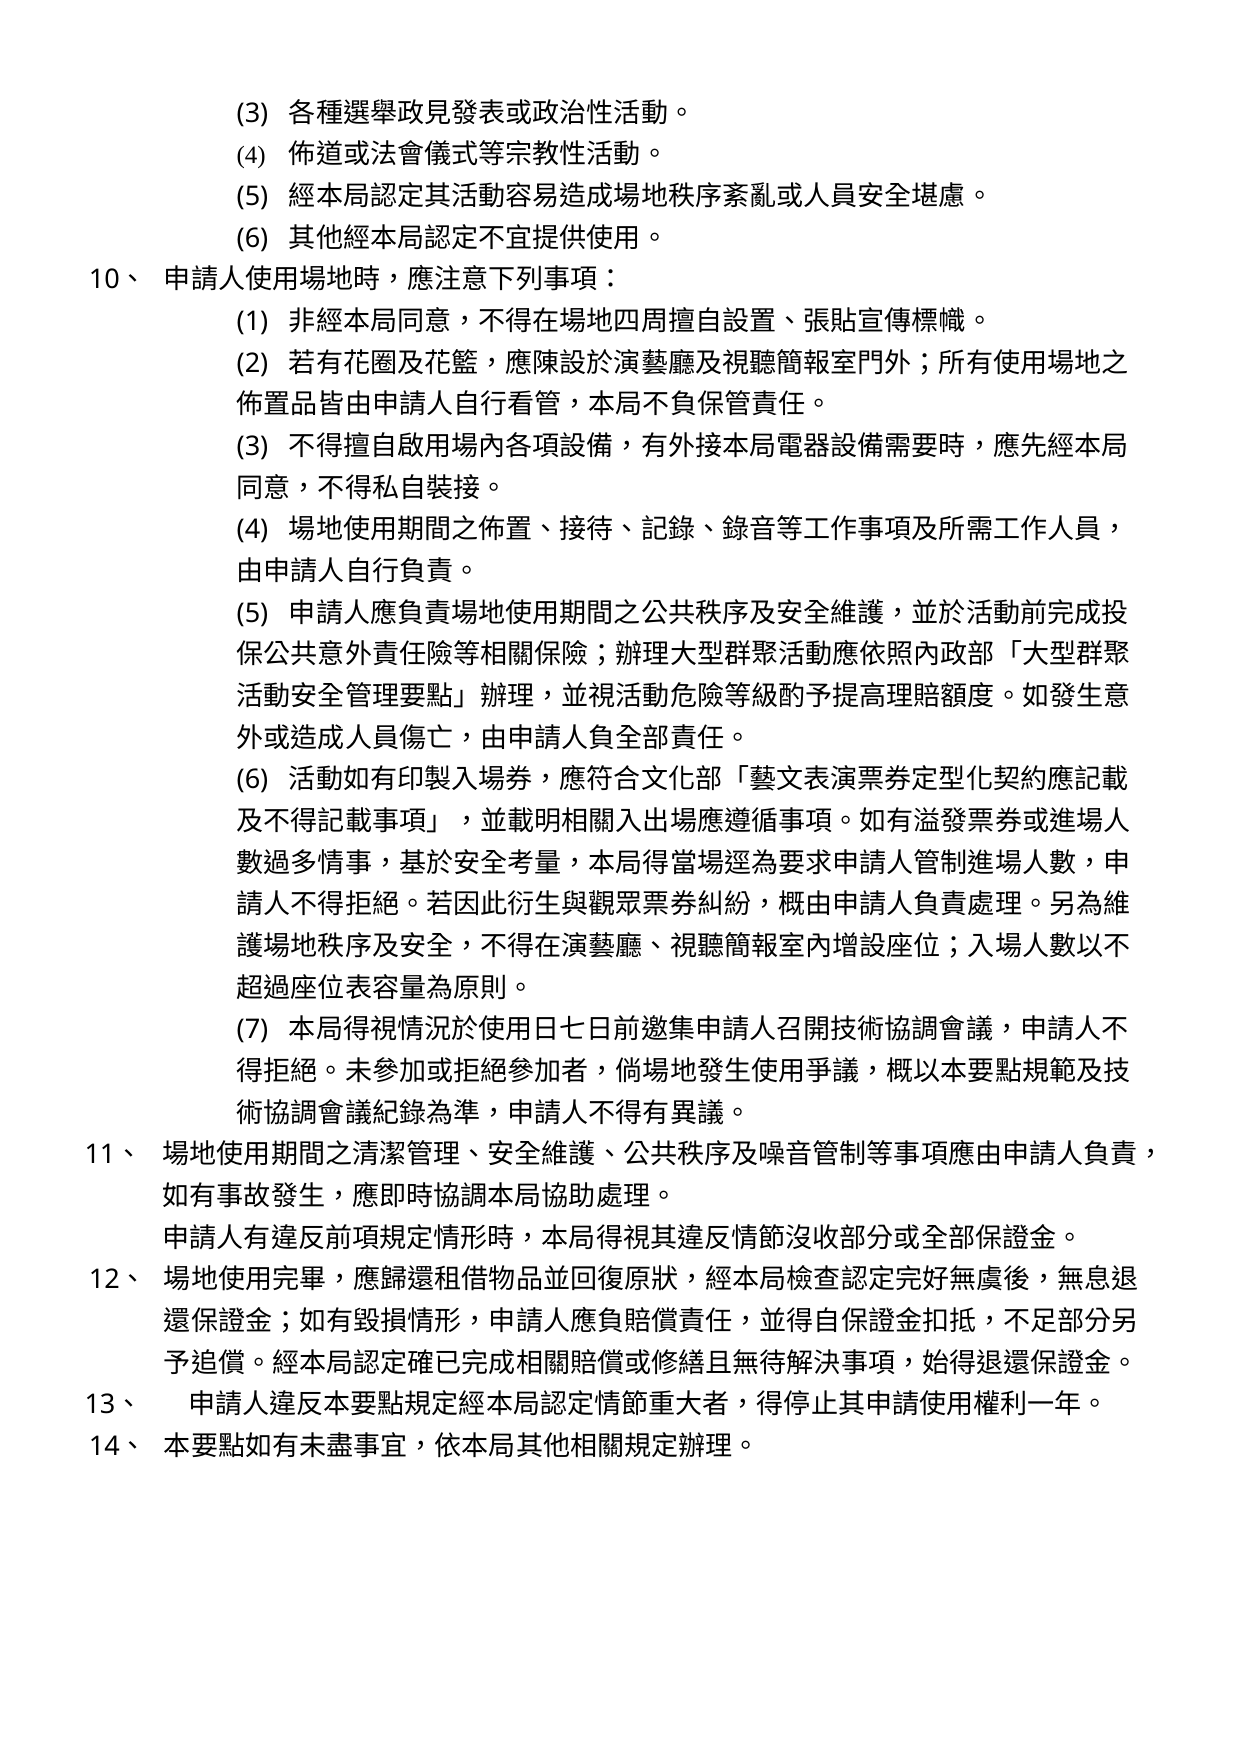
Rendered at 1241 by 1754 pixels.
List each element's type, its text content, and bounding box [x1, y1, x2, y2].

list 不得擅自啟用場內各項設備，有外接本局電器設備需要時，應先經本局同意，不得私自裝接。 [236, 422, 1152, 505]
list 場地使用期間之清潔管理、安全維護、公共秩序及噪音管制等事項應由申請人負責，如有事故發生，應即時協調本局協助處理。 [84, 1130, 1152, 1214]
list 申請人應負責場地使用期間之公共秩序及安全維護，並於活動前完成投保公共意外責任險等相關保險；辦理大型群聚活動應依照內政部「大型群聚活動安全管理要點」辦理，並視活動危險等級酌予提高理賠額度。如發生意外或造成人員傷亡，由申請人負全部責任。 [236, 589, 1152, 755]
list 非經本局同意，不得在場地四周擅自設置、張貼宣傳標幟。 [236, 297, 1152, 339]
list 各種選舉政見發表或政治性活動。 [236, 89, 1152, 130]
text 申請人有違反前項規定情形時，本局得視其違反情節沒收部分或全部保證金。 [162, 1214, 1152, 1255]
list 活動如有印製入場券，應符合文化部「藝文表演票券定型化契約應記載及不得記載事項」，並載明相關入出場應遵循事項。如有溢發票券或進場人數過多情事，基於安全考量，本局得當場逕為要求申請人管制進場人數，申請人不得拒絕。若因此衍生與觀眾票券糾紛，概由申請人負責處理。另為維護場地秩序及安全，不得在演藝廳、視聽簡報室內增設座位；入場人數以不超過座位表容量為原則。 [236, 755, 1152, 1005]
list 本局得視情況於使用日七日前邀集申請人召開技術協調會議，申請人不得拒絕。未參加或拒絕參加者，倘場地發生使用爭議，概以本要點規範及技術協調會議紀錄為準，申請人不得有異議。 [236, 1005, 1152, 1130]
list 本要點如有未盡事宜，依本局其他相關規定辦理。 [89, 1422, 1152, 1464]
list 其他經本局認定不宜提供使用。 [236, 214, 1152, 255]
list 場地使用期間之佈置、接待、記錄、錄音等工作事項及所需工作人員，由申請人自行負責。 [236, 505, 1152, 589]
list 若有花圈及花籃，應陳設於演藝廳及視聽簡報室門外；所有使用場地之佈置品皆由申請人自行看管，本局不負保管責任。 [236, 339, 1152, 422]
list 申請人違反本要點規定經本局認定情節重大者，得停止其申請使用權利一年。 [84, 1380, 1152, 1422]
list 場地使用完畢，應歸還租借物品並回復原狀，經本局檢查認定完好無虞後，無息退還保證金；如有毀損情形，申請人應負賠償責任，並得自保證金扣抵，不足部分另予追償。經本局認定確已完成相關賠償或修繕且無待解決事項，始得退還保證金。 [89, 1255, 1152, 1380]
list 佈道或法會儀式等宗教性活動。 [236, 130, 1152, 172]
list 申請人使用場地時，應注意下列事項： [89, 255, 1152, 297]
list 經本局認定其活動容易造成場地秩序紊亂或人員安全堪慮。 [236, 172, 1152, 214]
